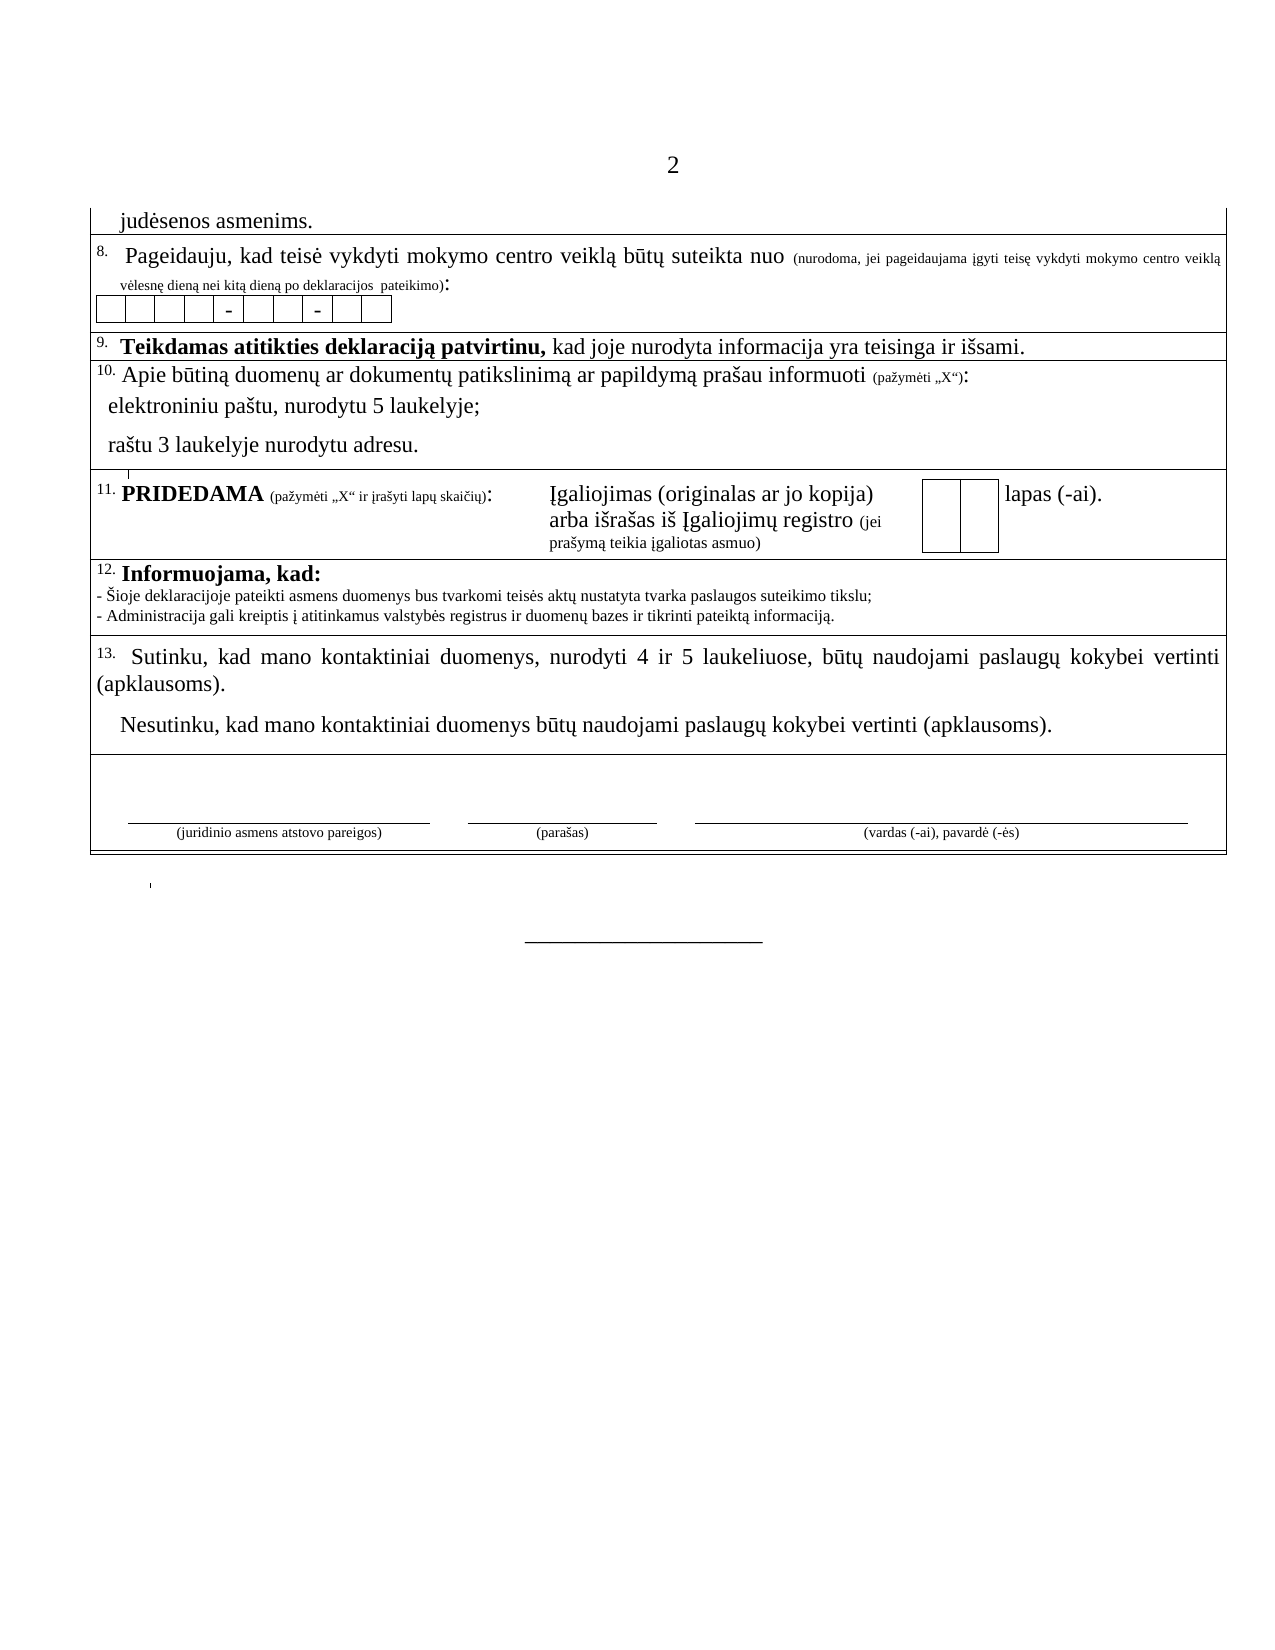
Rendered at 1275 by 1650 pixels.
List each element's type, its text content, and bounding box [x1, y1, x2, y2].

table_header - [214, 296, 243, 322]
table_cell [91, 470, 128, 479]
table_cell [91, 324, 1226, 332]
table_cell [129, 470, 166, 479]
table_cell [166, 470, 203, 479]
table_cell 13. Sutinku, kad mano kontaktiniai duomenys, nurodyti 4 ir 5 laukeliuose, būtų naudojami paslaugų kokybei vertinti (apklausoms). [91, 636, 1226, 703]
table_cell (vardas (-ai), pavardė (-ės) [695, 824, 1188, 850]
table_cell [505, 470, 543, 479]
table_header [97, 296, 125, 322]
table_cell [999, 470, 1036, 479]
table_cell [1188, 479, 1226, 552]
table_cell [543, 470, 581, 479]
table_header [274, 296, 302, 322]
table_cell [91, 755, 128, 823]
text ___________________ [150, 917, 1196, 946]
table_cell (juridinio asmens atstovo pareigos) [128, 824, 430, 850]
table_cell [1112, 470, 1150, 479]
table_cell Įgaliojimas (originalas ar jo kopija) arba išrašas iš Įgaliojimų registro (jei prašymą teikia įgaliotas asmuo) [543, 479, 922, 552]
table_cell [885, 470, 922, 479]
table_cell 11. PRIDEDAMA (pažymėti „X“ ir įrašyti lapų skaičių): [91, 479, 505, 552]
table_cell [657, 470, 695, 479]
table_cell [771, 470, 809, 479]
table_cell [961, 470, 998, 479]
table_cell [91, 823, 128, 850]
table_cell [581, 470, 619, 479]
table_cell 9. Teikdamas atitikties deklaraciją patvirtinu, kad joje nurodyta informacija yra teisinga ir išsami. [91, 333, 1226, 360]
table_cell judėsenos asmenims. [91, 208, 1226, 234]
table_cell Nesutinku, kad mano kontaktiniai duomenys būtų naudojami paslaugų kokybei vertinti (apklausoms). [91, 704, 1226, 754]
table_cell [961, 480, 998, 552]
table_cell [317, 470, 354, 479]
table_cell [847, 470, 884, 479]
table_cell [392, 470, 430, 479]
table_header - [303, 296, 332, 322]
table_header [333, 296, 361, 322]
table_cell [354, 470, 392, 479]
table_cell [468, 755, 657, 823]
table_cell (parašas) [468, 824, 657, 850]
table_cell [1188, 470, 1226, 479]
table_cell [128, 755, 430, 823]
table_cell 12. Informuojama, kad: - Šioje deklaracijoje pateikti asmens duomenys bus tvarkomi teisės aktų nustatyta tvarka paslaugos suteikimo tikslu; - Administracija gali kreiptis į atitinkamus valstybės registrus ir duomenų bazes ir tikrinti pateiktą informaciją. [91, 560, 1226, 635]
table_cell [203, 470, 241, 479]
table_cell [430, 470, 468, 479]
table_header [126, 296, 154, 322]
table_cell [241, 470, 279, 479]
table_cell [619, 470, 657, 479]
table_cell [430, 755, 468, 823]
table_cell [1150, 470, 1188, 479]
table_cell [1188, 823, 1226, 850]
table_cell lapas (-ai). [999, 479, 1150, 552]
table_header [185, 296, 213, 322]
table_cell [695, 470, 733, 479]
table_cell [505, 479, 543, 552]
table_cell [1074, 470, 1112, 479]
table_cell [1188, 755, 1226, 823]
table_cell [430, 823, 468, 850]
table_header [362, 296, 391, 322]
table_cell [1150, 479, 1188, 552]
table_header [244, 296, 273, 322]
table_cell [923, 480, 960, 552]
table_cell [809, 470, 847, 479]
table_cell [657, 823, 695, 850]
table_cell [91, 552, 1226, 559]
table_cell 8. Pageidauju, kad teisė vykdyti mokymo centro veiklą būtų suteikta nuo (nurodoma, jei pageidaujama įgyti teisę vykdyti mokymo centro veiklą vėlesnę dieną nei kitą dieną po deklaracijos pateikimo): [91, 242, 1226, 323]
table_cell 10. Apie būtiną duomenų ar dokumentų patikslinimą ar papildymą prašau informuoti (pažymėti „X“): elektroniniu paštu, nurodytu 5 laukelyje; raštu 3 laukelyje nurodytu adresu. [91, 361, 1226, 469]
table_header [155, 296, 184, 322]
table_cell [91, 235, 1226, 242]
table_cell [923, 470, 961, 479]
table_cell [733, 470, 771, 479]
table_cell [695, 755, 1188, 823]
table_cell [279, 470, 317, 479]
table_cell [468, 470, 505, 479]
table_cell [657, 755, 695, 823]
table_cell [1036, 470, 1074, 479]
